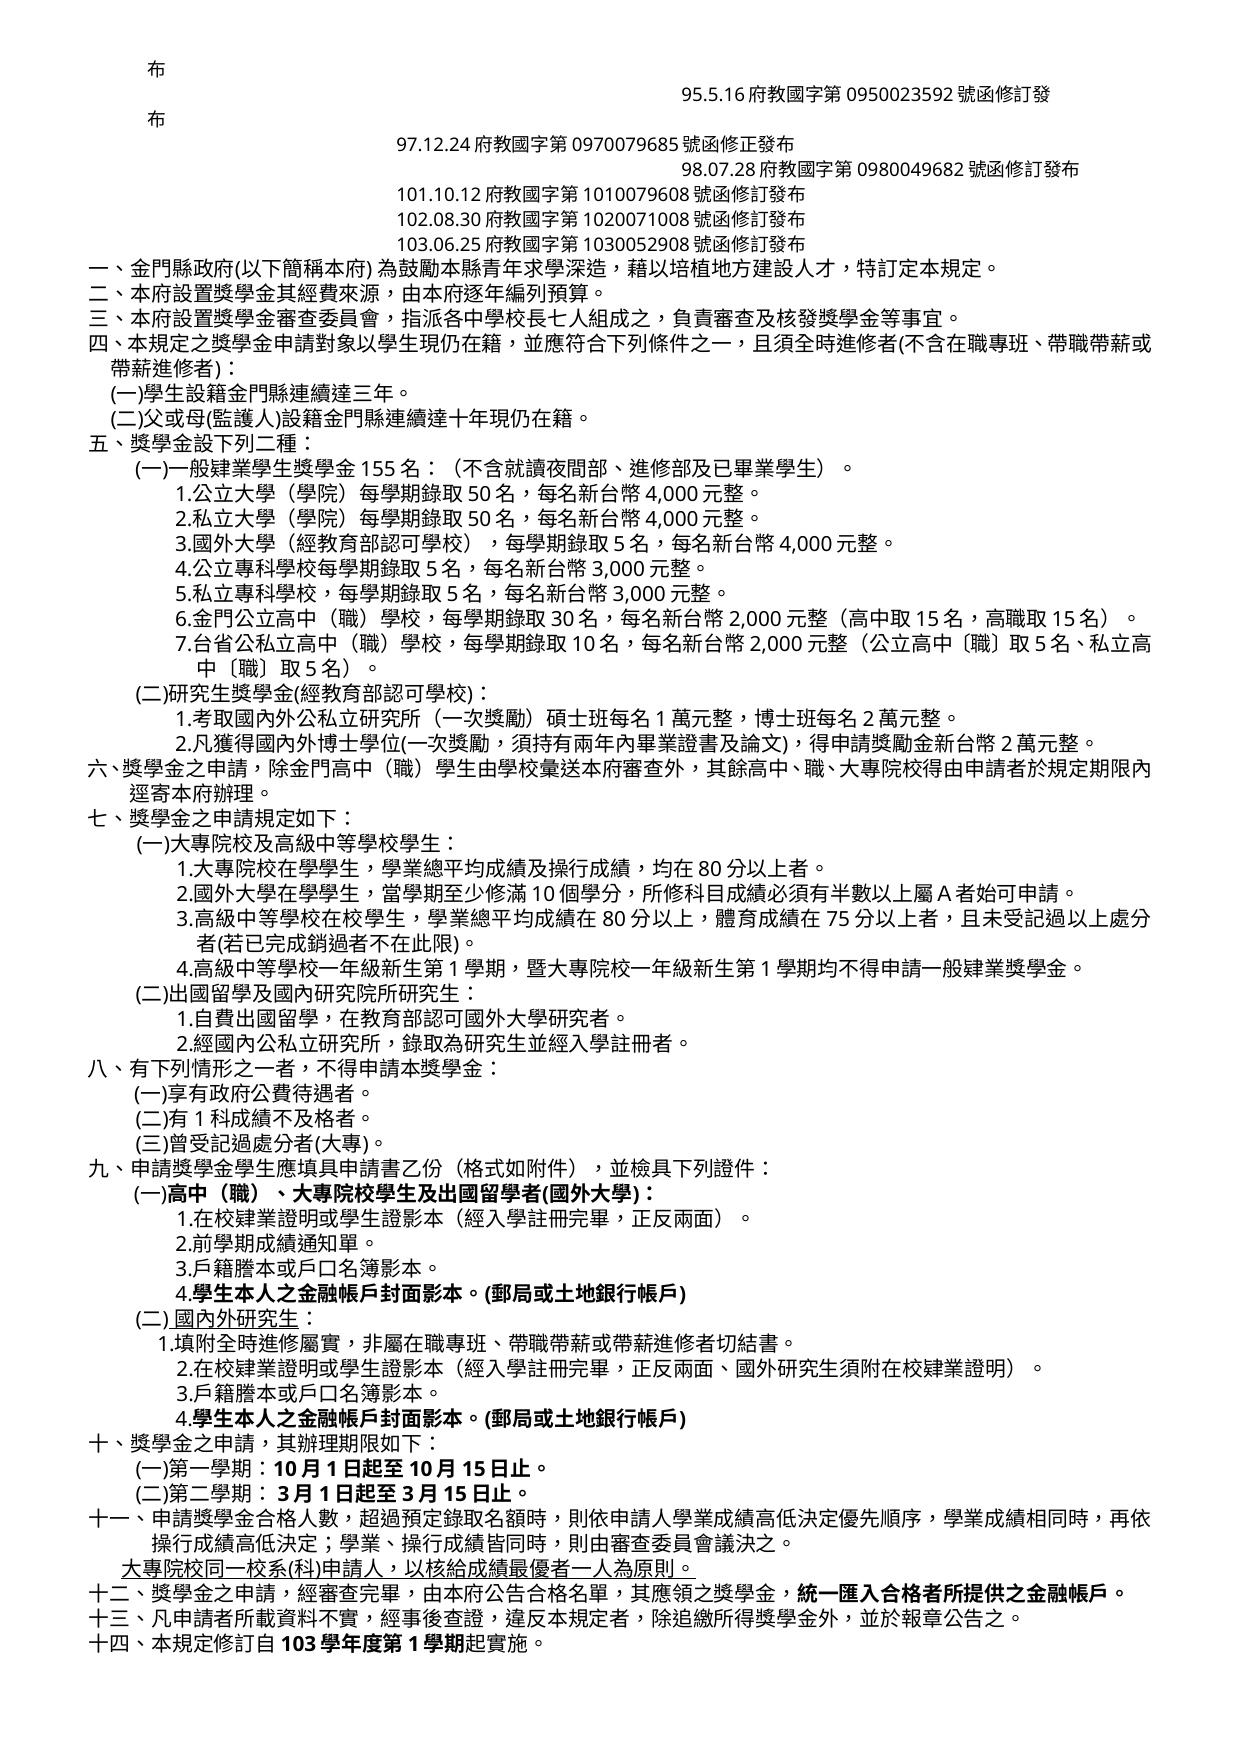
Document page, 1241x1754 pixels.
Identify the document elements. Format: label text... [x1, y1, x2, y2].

text 九、申請獎學金學生應填具申請書乙份（格式如附件），並檢具下列證件： [89, 1156, 1152, 1181]
text 八、有下列情形之一者，不得申請本獎學金： [87, 1056, 1152, 1081]
text 103.06.25府教國字第1030052908號函修訂發布 [89, 231, 1093, 256]
text 2.私立大學（學院）每學期錄取50名，每名新台幣4,000元整。 [175, 506, 1152, 531]
text 1.大專院校在學學生，學業總平均成績及操行成績，均在80分以上者。 [176, 856, 1152, 881]
text 十、獎學金之申請，其辦理期限如下： [89, 1431, 1152, 1456]
text 102.08.30府教國字第1020071008號函修訂發布 [89, 206, 1093, 231]
text (一)一般肄業學生獎學金155名：（不含就讀夜間部、進修部及已畢業學生）。 [135, 456, 1152, 481]
text 三、本府設置獎學金審查委員會，指派各中學校長七人組成之，負責審查及核發獎學金等事宜。 [89, 306, 1152, 331]
text 3.戶籍謄本或戶口名簿影本。 [175, 1256, 1152, 1281]
text (一)高中（職）、大專院校學生及出國留學者(國外大學)： [133, 1181, 1152, 1206]
text 1.在校肄業證明或學生證影本（經入學註冊完畢，正反兩面）。 [176, 1206, 1152, 1231]
text 四、本規定之獎學金申請對象以學生現仍在籍，並應符合下列條件之一，且須全時進修者(不含在職專班、帶職帶薪或 [89, 331, 1152, 356]
text (一)學生設籍金門縣連續達三年。 [89, 381, 1152, 406]
text (一)享有政府公費待遇者。 [134, 1081, 1152, 1106]
text 4.學生本人之金融帳戶封面影本。(郵局或土地銀行帳戶) [175, 1406, 1152, 1431]
text (三)曾受記過處分者(大專)。 [135, 1131, 1152, 1156]
text (二)出國留學及國內研究院所研究生： [135, 981, 1152, 1006]
text (一)第一學期：10月1日起至10月15日止。 [135, 1456, 1152, 1481]
text 2.凡獲得國內外博士學位(一次獎勵，須持有兩年內畢業證書及論文)，得申請獎勵金新台幣2萬元整。 [175, 731, 1152, 756]
text 98.07.28府教國字第0980049682號函修訂發布 [147, 156, 1093, 181]
text 7.台省公私立高中（職）學校，每學期錄取10名，每名新台幣2,000元整（公立高中〔職〕取5名、私立高中〔職〕取5名）。 [175, 631, 1152, 681]
text (二)有1科成績不及格者。 [135, 1106, 1152, 1131]
text 六、獎學金之申請，除金門高中（職）學生由學校彙送本府審查外，其餘高中、職、大專院校得由申請者於規定期限內逕寄本府辦理。 [87, 756, 1152, 806]
text 97.12.24府教國字第0970079685號函修正發布 [89, 131, 1093, 156]
text 101.10.12府教國字第1010079608號函修訂發布 [89, 181, 1112, 206]
text 大專院校同一校系(科)申請人，以核給成績最優者一人為原則。 [89, 1556, 1152, 1581]
text (一)大專院校及高級中等學校學生： [136, 831, 1152, 856]
text 2.經國內公私立研究所，錄取為研究生並經入學註冊者。 [176, 1031, 1152, 1056]
text 3.戶籍謄本或戶口名簿影本。 [176, 1381, 1152, 1406]
text 95.5.16府教國字第0950023592號函修訂發布 [147, 81, 1065, 131]
text 1.自費出國留學，在教育部認可國外大學研究者。 [176, 1006, 1152, 1031]
text 一、金門縣政府(以下簡稱本府) 為鼓勵本縣青年求學深造，藉以培植地方建設人才，特訂定本規定。 [89, 256, 1152, 281]
text (二) 國內外研究生： [135, 1306, 1152, 1331]
text 2.國外大學在學學生，當學期至少修滿10個學分，所修科目成績必須有半數以上屬Ａ者始可申請。 [176, 881, 1152, 906]
text 二、本府設置獎學金其經費來源，由本府逐年編列預算。 [89, 281, 1152, 306]
text 五、獎學金設下列二種： [89, 431, 1152, 456]
text 3.高級中等學校在校學生，學業總平均成績在80分以上，體育成績在75分以上者，且未受記過以上處分者(若已完成銷過者不在此限)。 [176, 906, 1152, 956]
text 布 [147, 56, 1052, 81]
text (二)第二學期： 3月1日起至 3月15日止。 [135, 1481, 1152, 1506]
text 5.私立專科學校，每學期錄取5名，每名新台幣3,000元整。 [175, 581, 1152, 606]
text (二)研究生獎學金(經教育部認可學校)： [135, 681, 1152, 706]
text 1.考取國內外公私立研究所（一次獎勵）碩士班每名1萬元整，博士班每名2萬元整。 [175, 706, 1152, 731]
text 十一、申請獎學金合格人數，超過預定錄取名額時，則依申請人學業成績高低決定優先順序，學業成績相同時，再依操行成績高低決定；學業、操行成績皆同時，則由審查委員會議決之。 [89, 1506, 1152, 1556]
text 帶薪進修者)： [89, 356, 1152, 381]
text 十四、本規定修訂自103學年度第1學期起實施。 [89, 1631, 1152, 1656]
text 1.填附全時進修屬實，非屬在職專班、帶職帶薪或帶薪進修者切結書。 [135, 1331, 1152, 1356]
text 2.前學期成績通知單。 [175, 1231, 1152, 1256]
text (二)父或母(監護人)設籍金門縣連續達十年現仍在籍。 [89, 406, 1152, 431]
text 4.公立專科學校每學期錄取5名，每名新台幣3,000元整。 [175, 556, 1152, 581]
text 十三、凡申請者所載資料不實，經事後查證，違反本規定者，除追繳所得獎學金外，並於報章公告之。 [89, 1606, 1152, 1631]
text 十二、獎學金之申請，經審查完畢，由本府公告合格名單，其應領之獎學金，統一匯入合格者所提供之金融帳戶。 [89, 1581, 1152, 1606]
text 3.國外大學（經教育部認可學校），每學期錄取5名，每名新台幣4,000元整。 [175, 531, 1152, 556]
text 6.金門公立高中（職）學校，每學期錄取30名，每名新台幣2,000元整（高中取15名，高職取15名）。 [175, 606, 1152, 631]
text 七、獎學金之申請規定如下： [87, 806, 1152, 831]
text 4.學生本人之金融帳戶封面影本。(郵局或土地銀行帳戶) [175, 1281, 1152, 1306]
text 4.高級中等學校一年級新生第1學期，暨大專院校一年級新生第1學期均不得申請一般肄業獎學金。 [176, 956, 1152, 981]
text 1.公立大學（學院）每學期錄取50名，每名新台幣4,000元整。 [175, 481, 1152, 506]
text 2.在校肄業證明或學生證影本（經入學註冊完畢，正反兩面、國外研究生須附在校肄業證明）。 [176, 1356, 1152, 1381]
